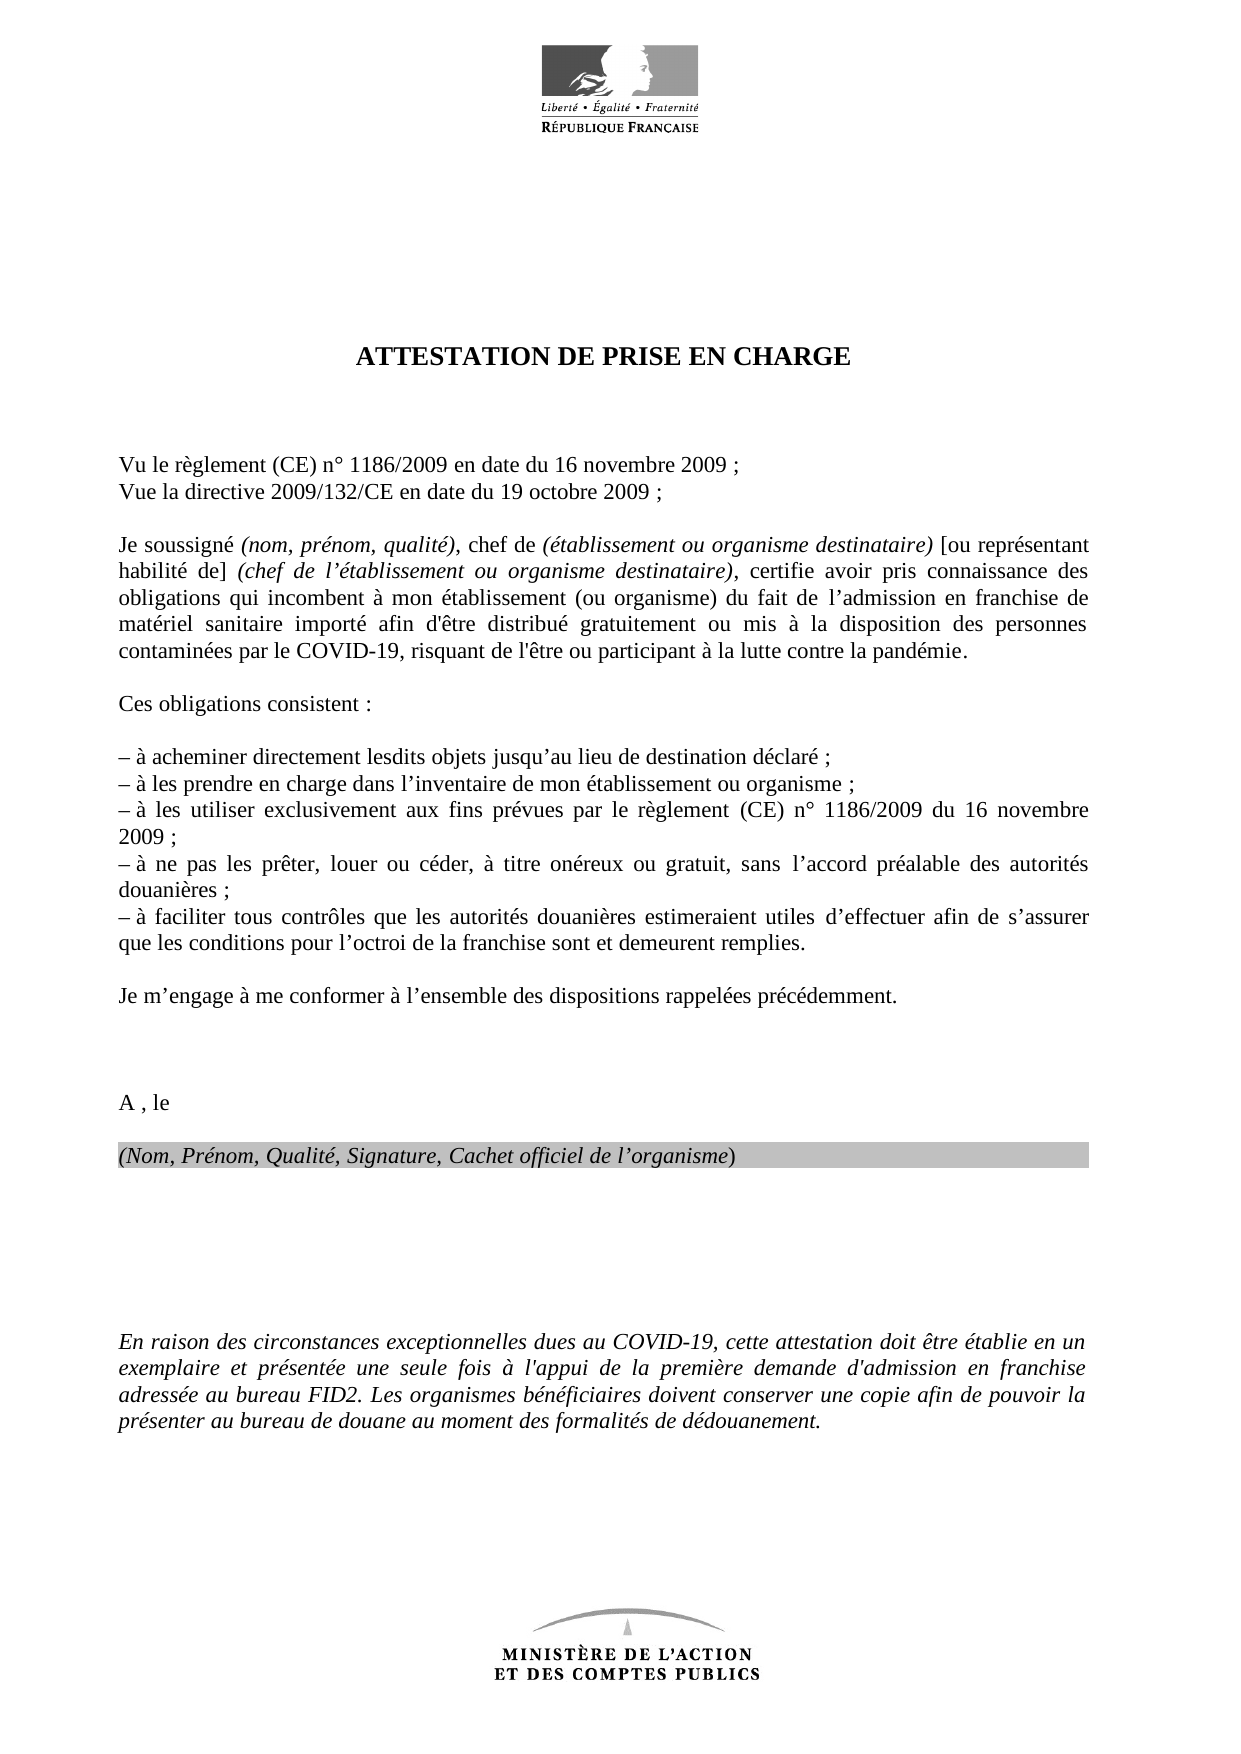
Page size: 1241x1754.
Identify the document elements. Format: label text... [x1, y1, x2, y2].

text – à acheminer directement lesdits objets jusqu’au lieu de destination déclaré ; [118, 743, 1089, 770]
text En raison des circonstances exceptionnelles dues au COVID-19, cette attestation doit être établie en un exemplaire et présentée une seule fois à l'appui de la première demande d'admission en franchise adressée au bureau FID2. Les organismes bénéficiaires doivent conserver une copie afin de pouvoir la présenter au bureau de douane au moment des formalités de dédouanement. [118, 1327, 1089, 1434]
text – à ne pas les prêter, louer ou céder, à titre onéreux ou gratuit, sans l’accord préalable des autorités douanières ; [118, 849, 1089, 902]
text (Nom, Prénom, Qualité, Signature, Cachet officiel de l’organisme) [118, 1142, 1089, 1168]
text ATTESTATION DE PRISE EN CHARGE [118, 340, 1089, 371]
text Vu le règlement (CE) n° 1186/2009 en date du 16 novembre 2009 ; [118, 451, 1089, 477]
text – à faciliter tous contrôles que les autorités douanières estimeraient utiles d’effectuer afin de s’assurer que les conditions pour l’octroi de la franchise sont et demeurent remplies. [118, 902, 1089, 956]
text Vue la directive 2009/132/CE en date du 19 octobre 2009 ; [118, 477, 1089, 504]
text Je soussigné (nom, prénom, qualité), chef de (établissement ou organisme destinataire) [ou représentant habilité de] (chef de l’établissement ou organisme destinataire), certifie avoir pris connaissance des obligations qui incombent à mon établissement (ou organisme) du fait de l’admission en franchise de matériel sanitaire importé afin d'être distribué gratuitement ou mis à la disposition des personnes contaminées par le COVID-19, risquant de l'être ou participant à la lutte contre la pandémie. [118, 531, 1089, 663]
text – à les prendre en charge dans l’inventaire de mon établissement ou organisme ; [118, 770, 1089, 796]
text – à les utiliser exclusivement aux fins prévues par le règlement (CE) n° 1186/2009 du 16 novembre 2009 ; [118, 796, 1089, 849]
picture [461, 1551, 792, 1754]
text Je m’engage à me conformer à l’ensemble des dispositions rappelées précédemment. [118, 982, 1089, 1009]
text Ces obligations consistent : [118, 690, 1089, 717]
text A , le [118, 1088, 1089, 1115]
picture [541, 44, 699, 133]
